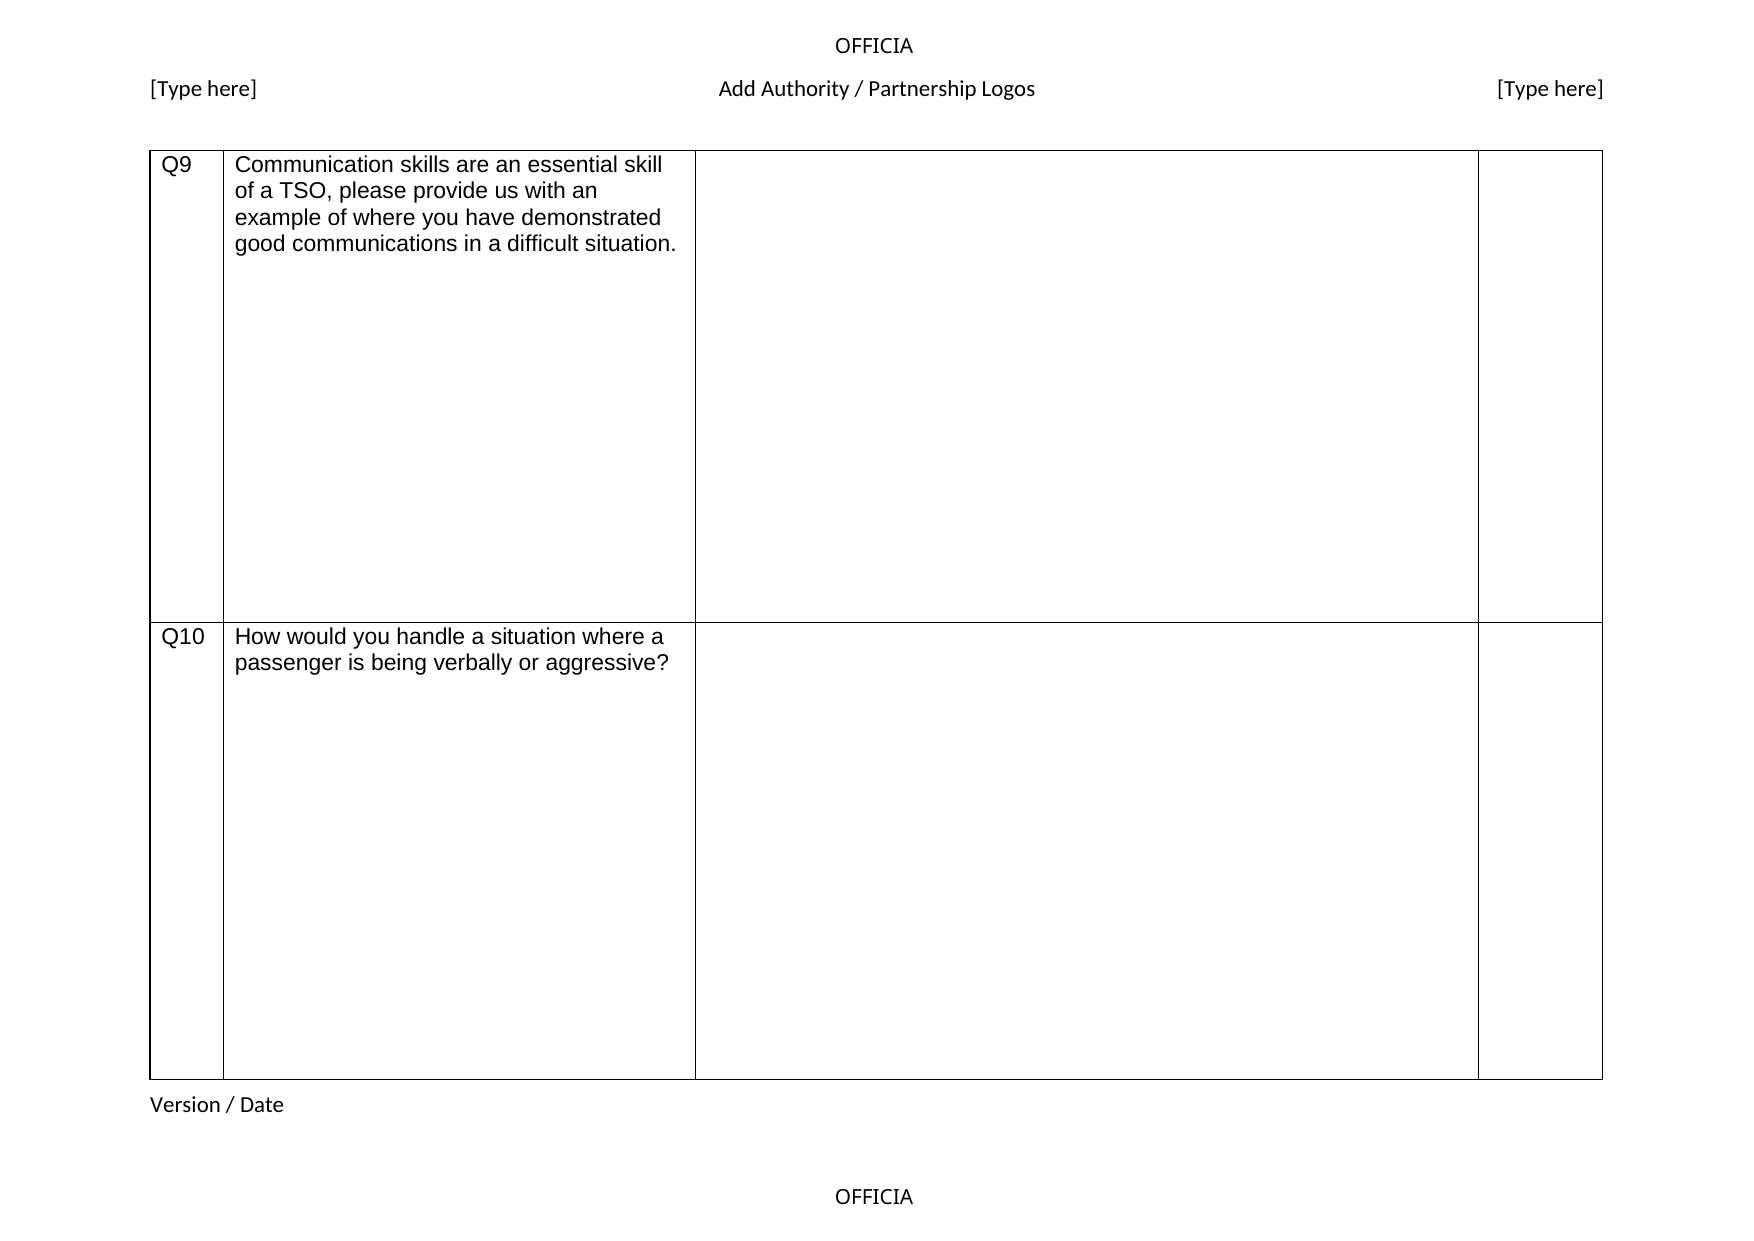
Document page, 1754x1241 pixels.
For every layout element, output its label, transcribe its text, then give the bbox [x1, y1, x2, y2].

table_cell Q9 [151, 151, 223, 622]
table_cell [1479, 151, 1602, 622]
table_cell Communication skills are an essential skill of a TSO, please provide us with an example of where you have demonstrated good communications in a difficult situation. [224, 151, 695, 622]
table_cell [696, 623, 1478, 1078]
table_cell Q10 [151, 623, 223, 1078]
table_cell How would you handle a situation where a passenger is being verbally or aggressive? [224, 623, 695, 1078]
table_cell [696, 151, 1478, 622]
table_cell [1479, 623, 1602, 1078]
